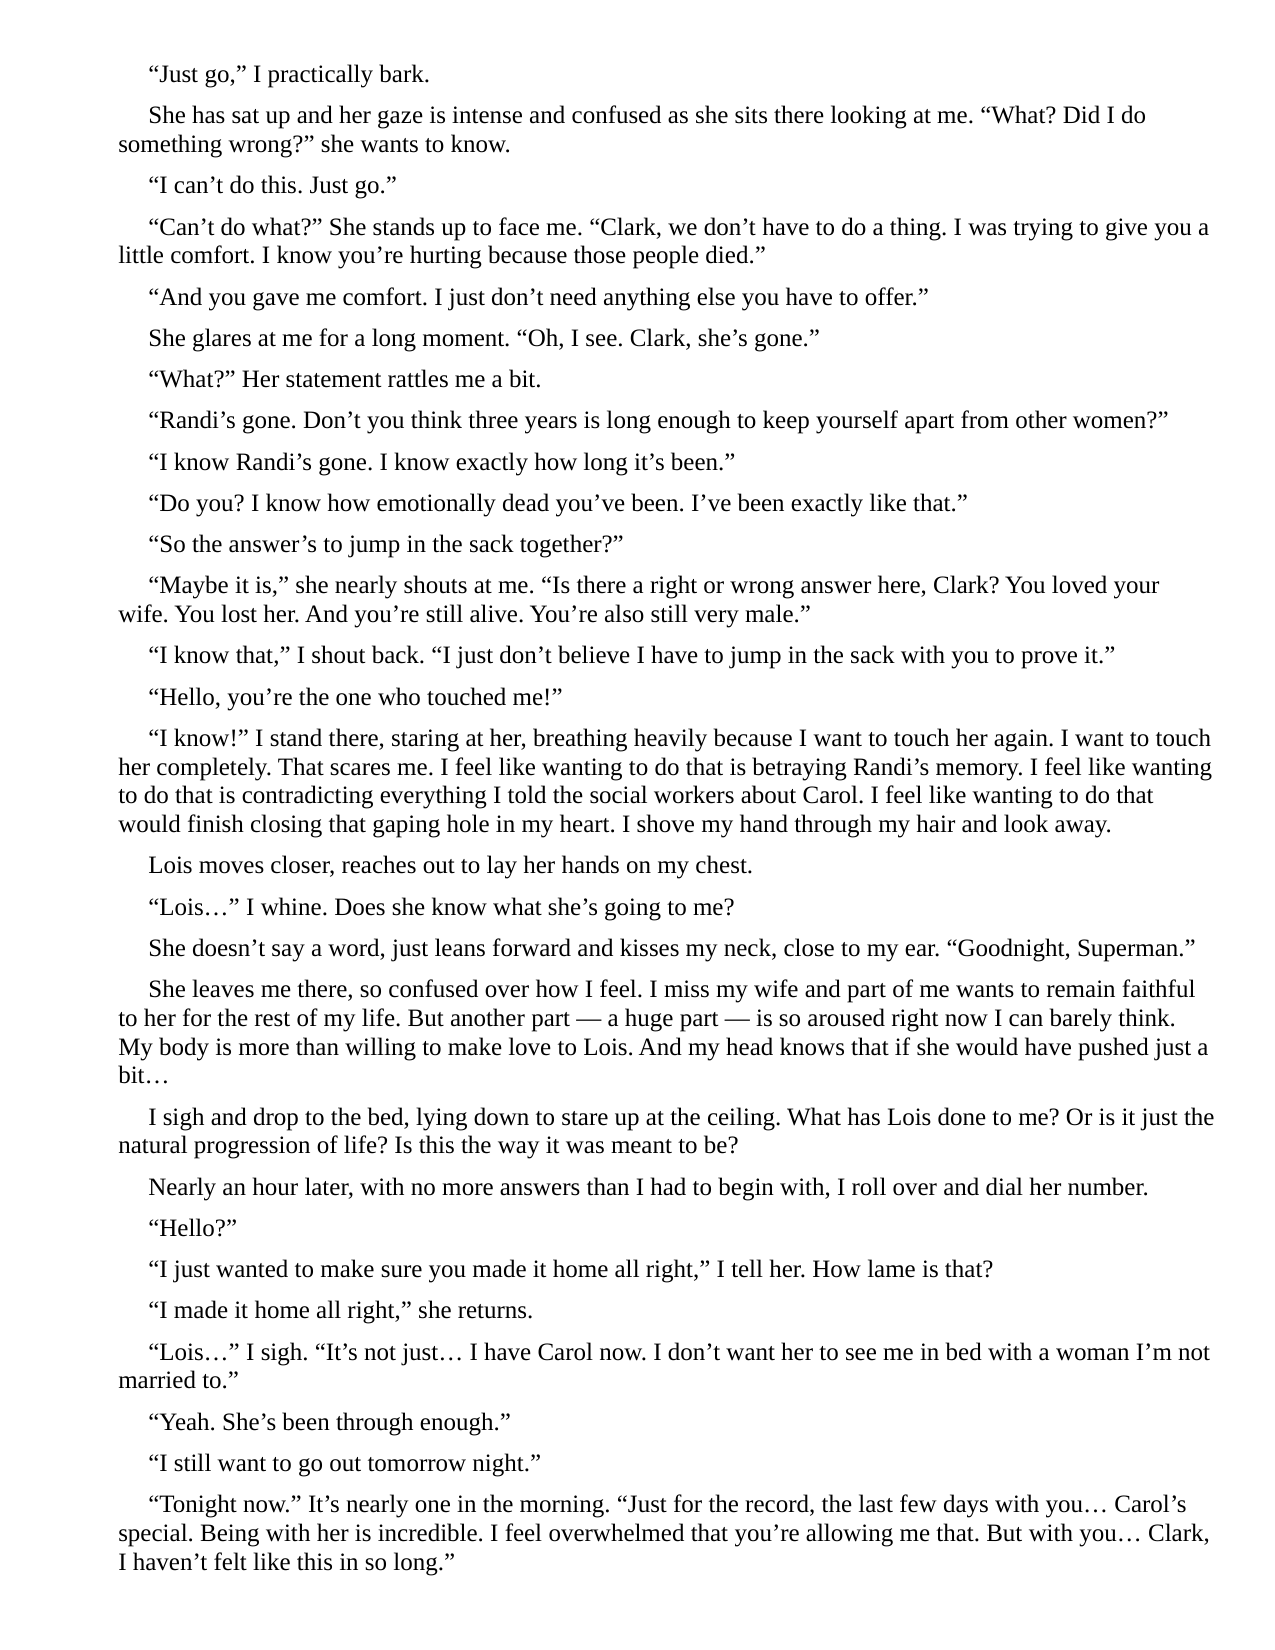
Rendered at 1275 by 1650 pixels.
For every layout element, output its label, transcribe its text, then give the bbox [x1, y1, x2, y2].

text “I just wanted to make sure you made it home all right,” I tell her. How lame is that? [118, 1254, 1216, 1283]
text “So the answer’s to jump in the sack together?” [118, 529, 1216, 558]
text “I know!” I stand there, staring at her, breathing heavily because I want to touch her again. I want to touch her completely. That scares me. I feel like wanting to do that is betraying Randi’s memory. I feel like wanting to do that is contradicting everything I told the social workers about Carol. I feel like wanting to do that would finish closing that gaping hole in my heart. I shove my hand through my hair and look away. [118, 723, 1216, 838]
text “I know Randi’s gone. I know exactly how long it’s been.” [118, 447, 1216, 475]
text “Lois…” I whine. Does she know what she’s going to me? [118, 892, 1216, 920]
text I sigh and drop to the bed, lying down to stare up at the ceiling. What has Lois done to me? Or is it just the natural progression of life? Is this the way it was meant to be? [118, 1102, 1216, 1159]
text “Can’t do what?” She stands up to face me. “Clark, we don’t have to do a thing. I was trying to give you a little comfort. I know you’re hurting because those people died.” [118, 212, 1216, 269]
text “Hello?” [118, 1213, 1216, 1242]
text “Hello, you’re the one who touched me!” [118, 682, 1216, 710]
text “Randi’s gone. Don’t you think three years is long enough to keep yourself apart from other women?” [118, 405, 1216, 434]
text “I can’t do this. Just go.” [118, 170, 1216, 199]
text “Tonight now.” It’s nearly one in the morning. “Just for the record, the last few days with you… Carol’s special. Being with her is incredible. I feel overwhelmed that you’re allowing me that. But with you… Clark, I haven’t felt like this in so long.” [118, 1489, 1216, 1575]
text “I still want to go out tomorrow night.” [118, 1448, 1216, 1477]
text “What?” Her statement rattles me a bit. [118, 364, 1216, 393]
text “And you gave me comfort. I just don’t need anything else you have to offer.” [118, 282, 1216, 310]
text “Yeah. She’s been through enough.” [118, 1407, 1216, 1435]
text “Do you? I know how emotionally dead you’ve been. I’ve been exactly like that.” [118, 488, 1216, 517]
text She glares at me for a long moment. “Oh, I see. Clark, she’s gone.” [118, 323, 1216, 352]
text “I know that,” I shout back. “I just don’t believe I have to jump in the sack with you to prove it.” [118, 640, 1216, 669]
text She leaves me there, so confused over how I feel. I miss my wife and part of me wants to remain faithful to her for the rest of my life. But another part — a huge part — is so aroused right now I can barely think. My body is more than willing to make love to Lois. And my head knows that if she would have pushed just a bit… [118, 974, 1216, 1089]
text She has sat up and her gaze is intense and confused as she sits there looking at me. “What? Did I do something wrong?” she wants to know. [118, 100, 1216, 158]
text She doesn’t say a word, just leans forward and kisses my neck, close to my ear. “Goodnight, Superman.” [118, 933, 1216, 962]
text “Lois…” I sigh. “It’s not just… I have Carol now. I don’t want her to see me in bed with a woman I’m not married to.” [118, 1337, 1216, 1394]
text Nearly an hour later, with no more answers than I had to begin with, I roll over and dial her number. [118, 1172, 1216, 1200]
text “I made it home all right,” she returns. [118, 1295, 1216, 1324]
text “Maybe it is,” she nearly shouts at me. “Is there a right or wrong answer here, Clark? You loved your wife. You lost her. And you’re still alive. You’re also still very male.” [118, 570, 1216, 628]
text Lois moves closer, reaches out to lay her hands on my chest. [118, 850, 1216, 879]
text “Just go,” I practically bark. [118, 59, 1216, 88]
